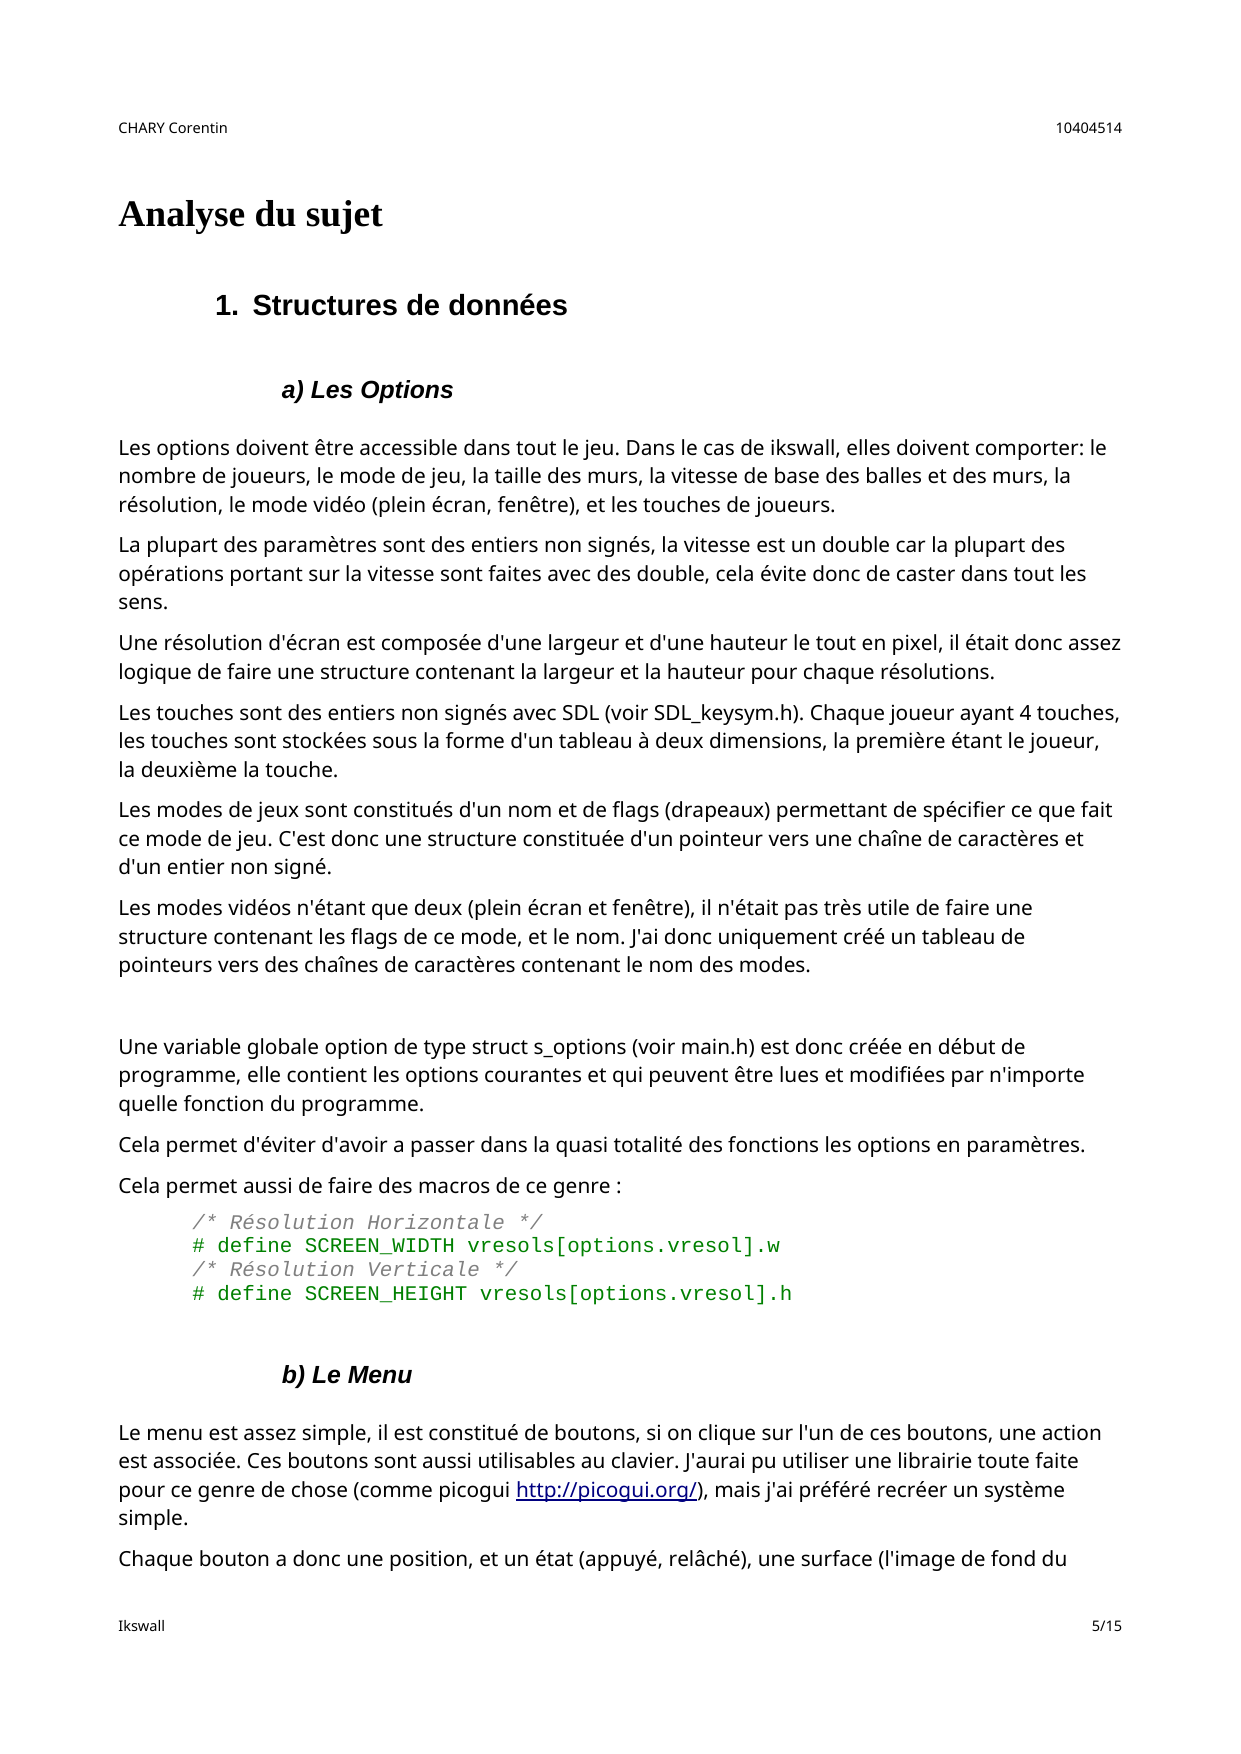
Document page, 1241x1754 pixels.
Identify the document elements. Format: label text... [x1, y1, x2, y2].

text La plupart des paramètres sont des entiers non signés, la vitesse est un double car la plupart des opérations portant sur la vitesse sont faites avec des double, cela évite donc de caster dans tout les sens. [118, 531, 1122, 616]
text /* Résolution Verticale */ [118, 1259, 1122, 1283]
text Les modes vidéos n'étant que deux (plein écran et fenêtre), il n'était pas très utile de faire une structure contenant les flags de ce mode, et le nom. J'ai donc uniquement créé un tableau de pointeurs vers des chaînes de caractères contenant le nom des modes. [118, 893, 1122, 979]
text Une résolution d'écran est composée d'une largeur et d'une hauteur le tout en pixel, il était donc assez logique de faire une structure contenant la largeur et la hauteur pour chaque résolutions. [118, 628, 1122, 685]
subtitle Analyse du sujet [118, 192, 1122, 234]
text Chaque bouton a donc une position, et un état (appuyé, relâché), une surface (l'image de fond du [118, 1544, 1122, 1573]
text Les options doivent être accessible dans tout le jeu. Dans le cas de ikswall, elles doivent comporter: le nombre de joueurs, le mode de jeu, la taille des murs, la vitesse de base des balles et des murs, la résolution, le mode vidéo (plein écran, fenêtre), et les touches de joueurs. [118, 433, 1122, 518]
text # define SCREEN_WIDTH vresols[options.vresol].w [118, 1236, 1122, 1259]
subtitle b) Le Menu [244, 1361, 1122, 1389]
subtitle Structures de données [215, 288, 1122, 321]
text Une variable globale option de type struct s_options (voir main.h) est donc créée en début de programme, elle contient les options courantes et qui peuvent être lues et modifiées par n'importe quelle fonction du programme. [118, 1032, 1122, 1117]
text Cela permet aussi de faire des macros de ce genre : [118, 1171, 1122, 1199]
text Le menu est assez simple, il est constitué de boutons, si on clique sur l'un de ces boutons, une action est associée. Ces boutons sont aussi utilisables au clavier. J'aurai pu utiliser une librairie toute faite pour ce genre de chose (comme picogui http://picogui.org/), mais j'ai préféré recréer un système simple. [118, 1418, 1122, 1532]
text Les modes de jeux sont constitués d'un nom et de flags (drapeaux) permettant de spécifier ce que fait ce mode de jeu. C'est donc une structure constituée d'un pointeur vers une chaîne de caractères et d'un entier non signé. [118, 796, 1122, 881]
text Cela permet d'éviter d'avoir a passer dans la quasi totalité des fonctions les options en paramètres. [118, 1130, 1122, 1158]
subtitle a) Les Options [244, 376, 1122, 403]
text /* Résolution Horizontale */ [118, 1212, 1122, 1236]
text Les touches sont des entiers non signés avec SDL (voir SDL_keysym.h). Chaque joueur ayant 4 touches, les touches sont stockées sous la forme d'un tableau à deux dimensions, la première étant le joueur, la deuxième la touche. [118, 698, 1122, 783]
text # define SCREEN_HEIGHT vresols[options.vresol].h [118, 1283, 1122, 1306]
